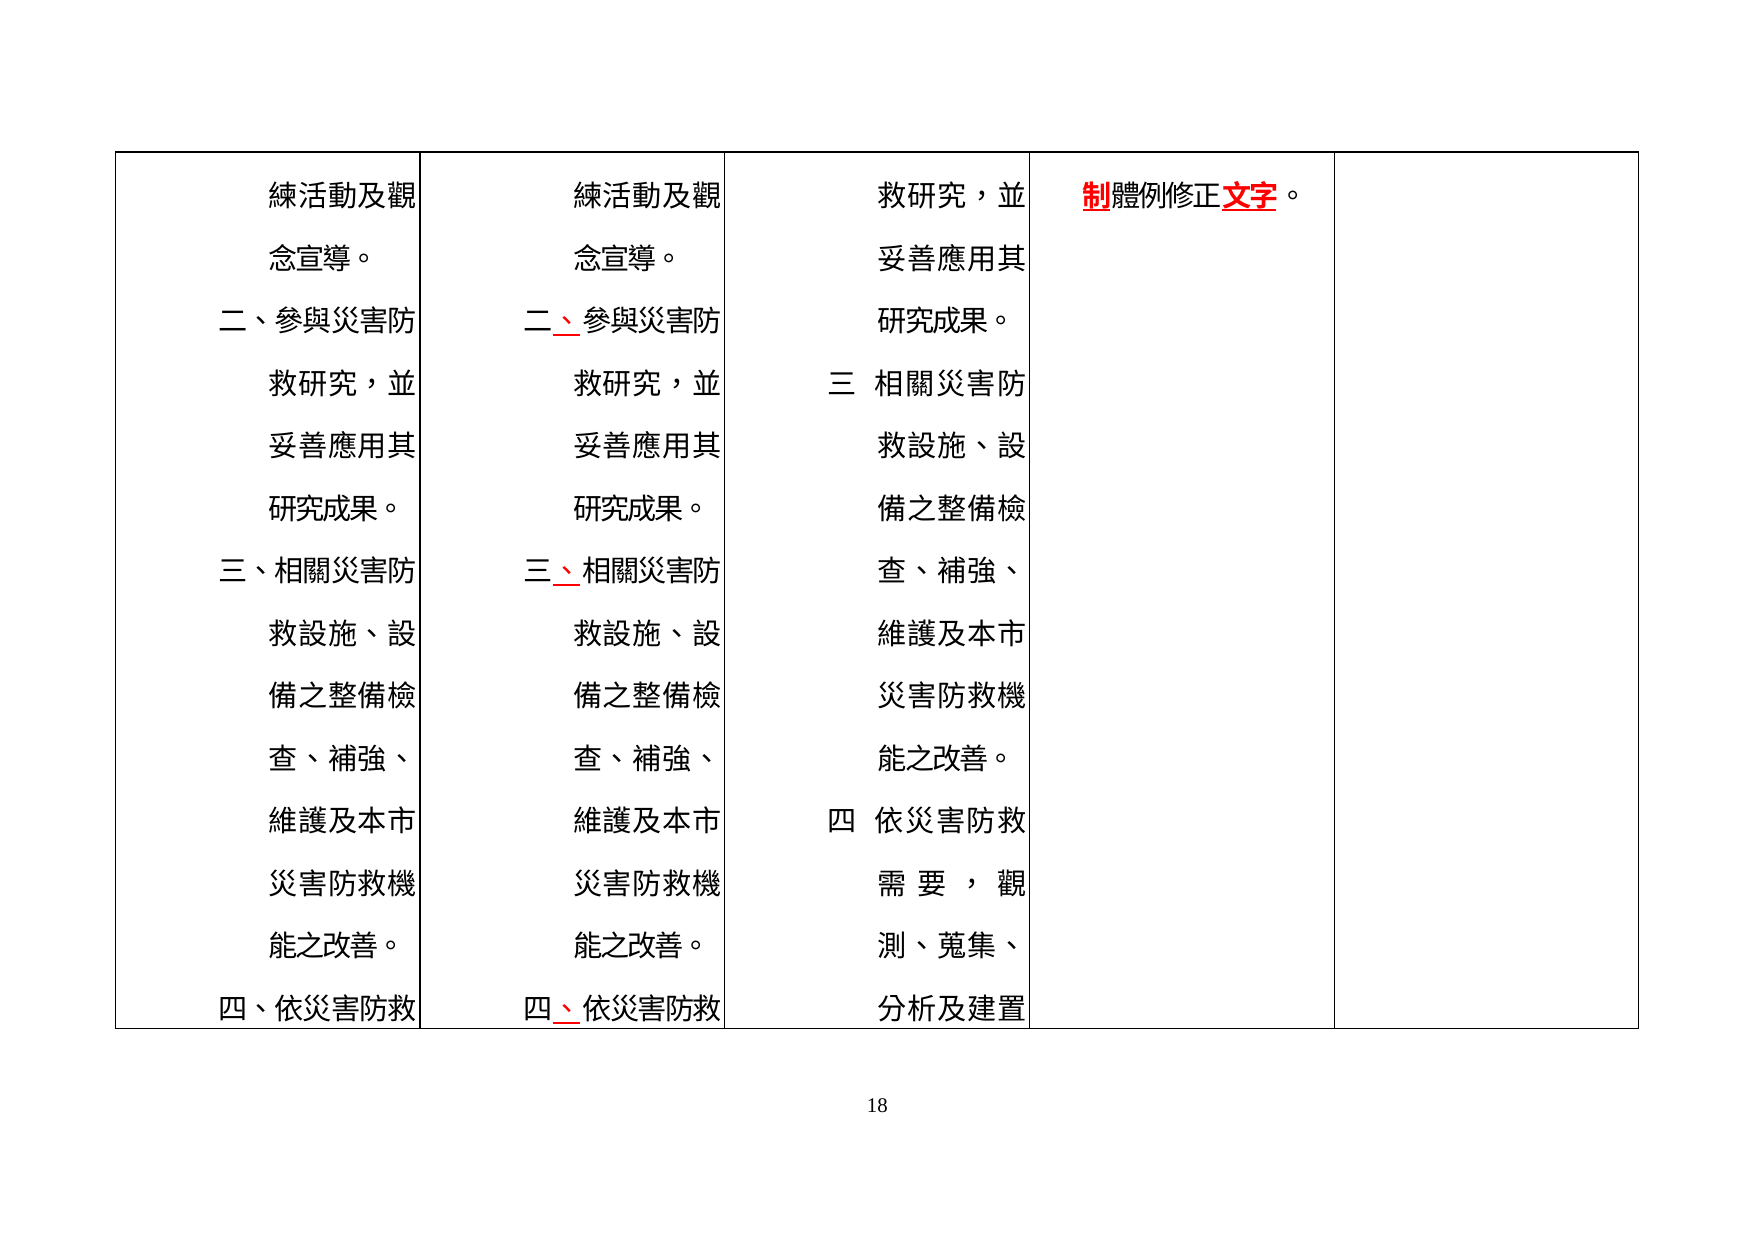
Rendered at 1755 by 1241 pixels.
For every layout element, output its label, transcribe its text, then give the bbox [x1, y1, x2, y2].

table_cell 救研究，並妥善應用其研究成果。 三 相關災害防救設施、設備之整備檢查、補強、維護及本市災害防救機能之改善。 四 依災害防救需要，觀測、蒐集、分析及建置 [725, 153, 1029, 1027]
table_cell 制體例修正文字。 [1030, 153, 1334, 1027]
table_cell 練活動及觀念宣導。 二、參與災害防救研究，並妥善應用其研究成果。 三、相關災害防救設施、設備之整備檢查、補強、維護及本市災害防救機能之改善。 四、依災害防救 [421, 153, 724, 1027]
table_cell 練活動及觀念宣導。 二、參與災害防救研究，並妥善應用其研究成果。 三、相關災害防救設施、設備之整備檢查、補強、維護及本市災害防救機能之改善。 四、依災害防救 [116, 153, 419, 1027]
table_cell [1335, 153, 1638, 1027]
